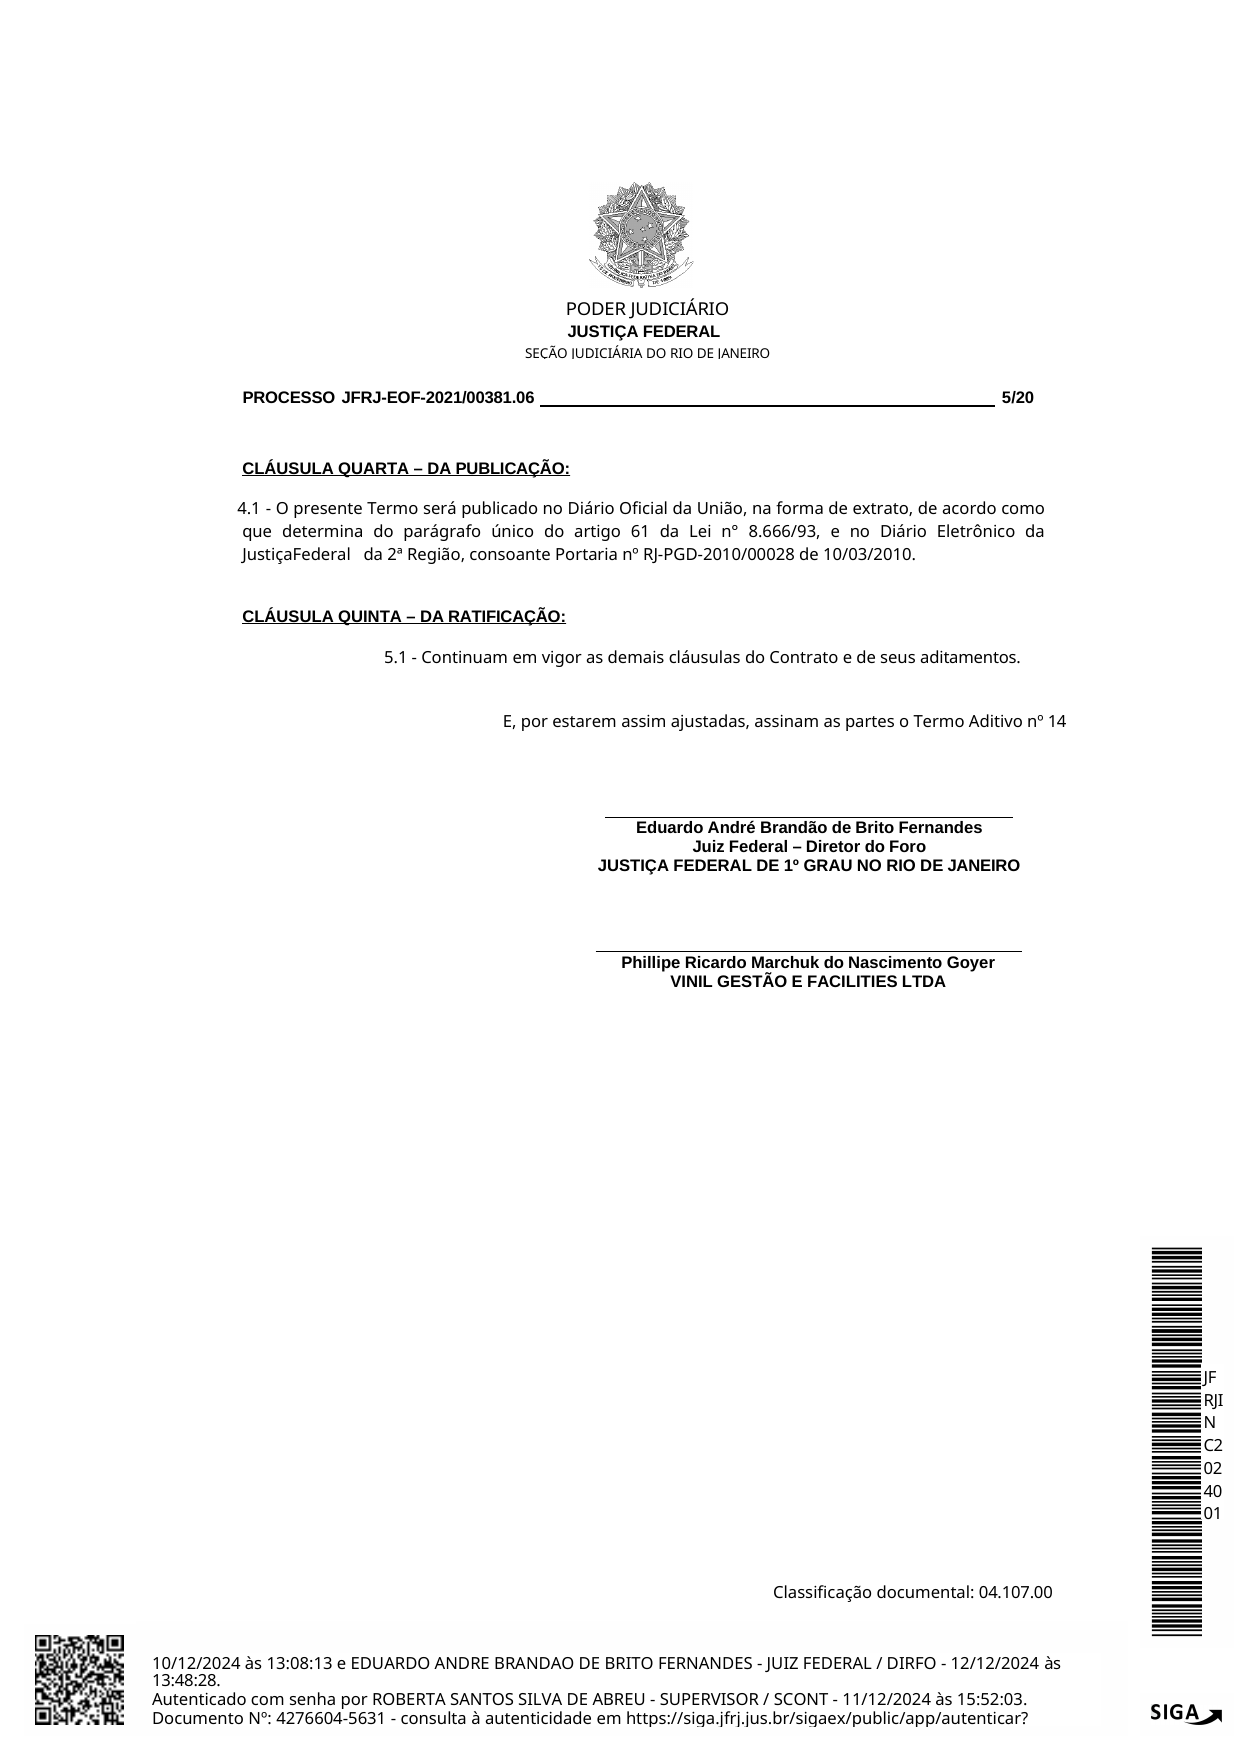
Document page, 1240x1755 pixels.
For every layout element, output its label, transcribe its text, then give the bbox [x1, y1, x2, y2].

text Eduardo André Brandão de Brito Fernandes Juiz Federal – Diretor do Foro [622, 818, 996, 856]
text Phillipe Ricardo Marchuk do Nascimento Goyer VINIL GESTÃO E FACILITIES LTDA [621, 948, 1033, 991]
list - Continuam em vigor as demais cláusulas do Contrato e de seus aditamentos. [384, 645, 1092, 668]
text E, por estarem assim ajustadas, assinam as partes o Termo Aditivo nº 14 [503, 710, 1092, 732]
subtitle CLÁUSULA QUARTA – DA PUBLICAÇÃO: [242, 458, 1092, 478]
subtitle CLÁUSULA QUINTA – DA RATIFICAÇÃO: [242, 607, 1092, 626]
text Classificação documental: 04.107.00 [773, 1581, 1092, 1603]
text JFRJINC202400151 [1203, 1366, 1224, 1519]
text JUSTIÇA FEDERAL DE 1º GRAU NO RIO DE JANEIRO [526, 856, 1092, 875]
list - O presente Termo será publicado no Diário Oficial da União, na forma de extrato, de acordo como que determina do parágrafo único do artigo 61 da Lei n° 8.666/93, e no Diário Eletrônico da JustiçaFederal da 2ª Região, consoante Portaria nº RJ-PGD-2010/00028 de 10/03/2010. [213, 497, 1046, 565]
